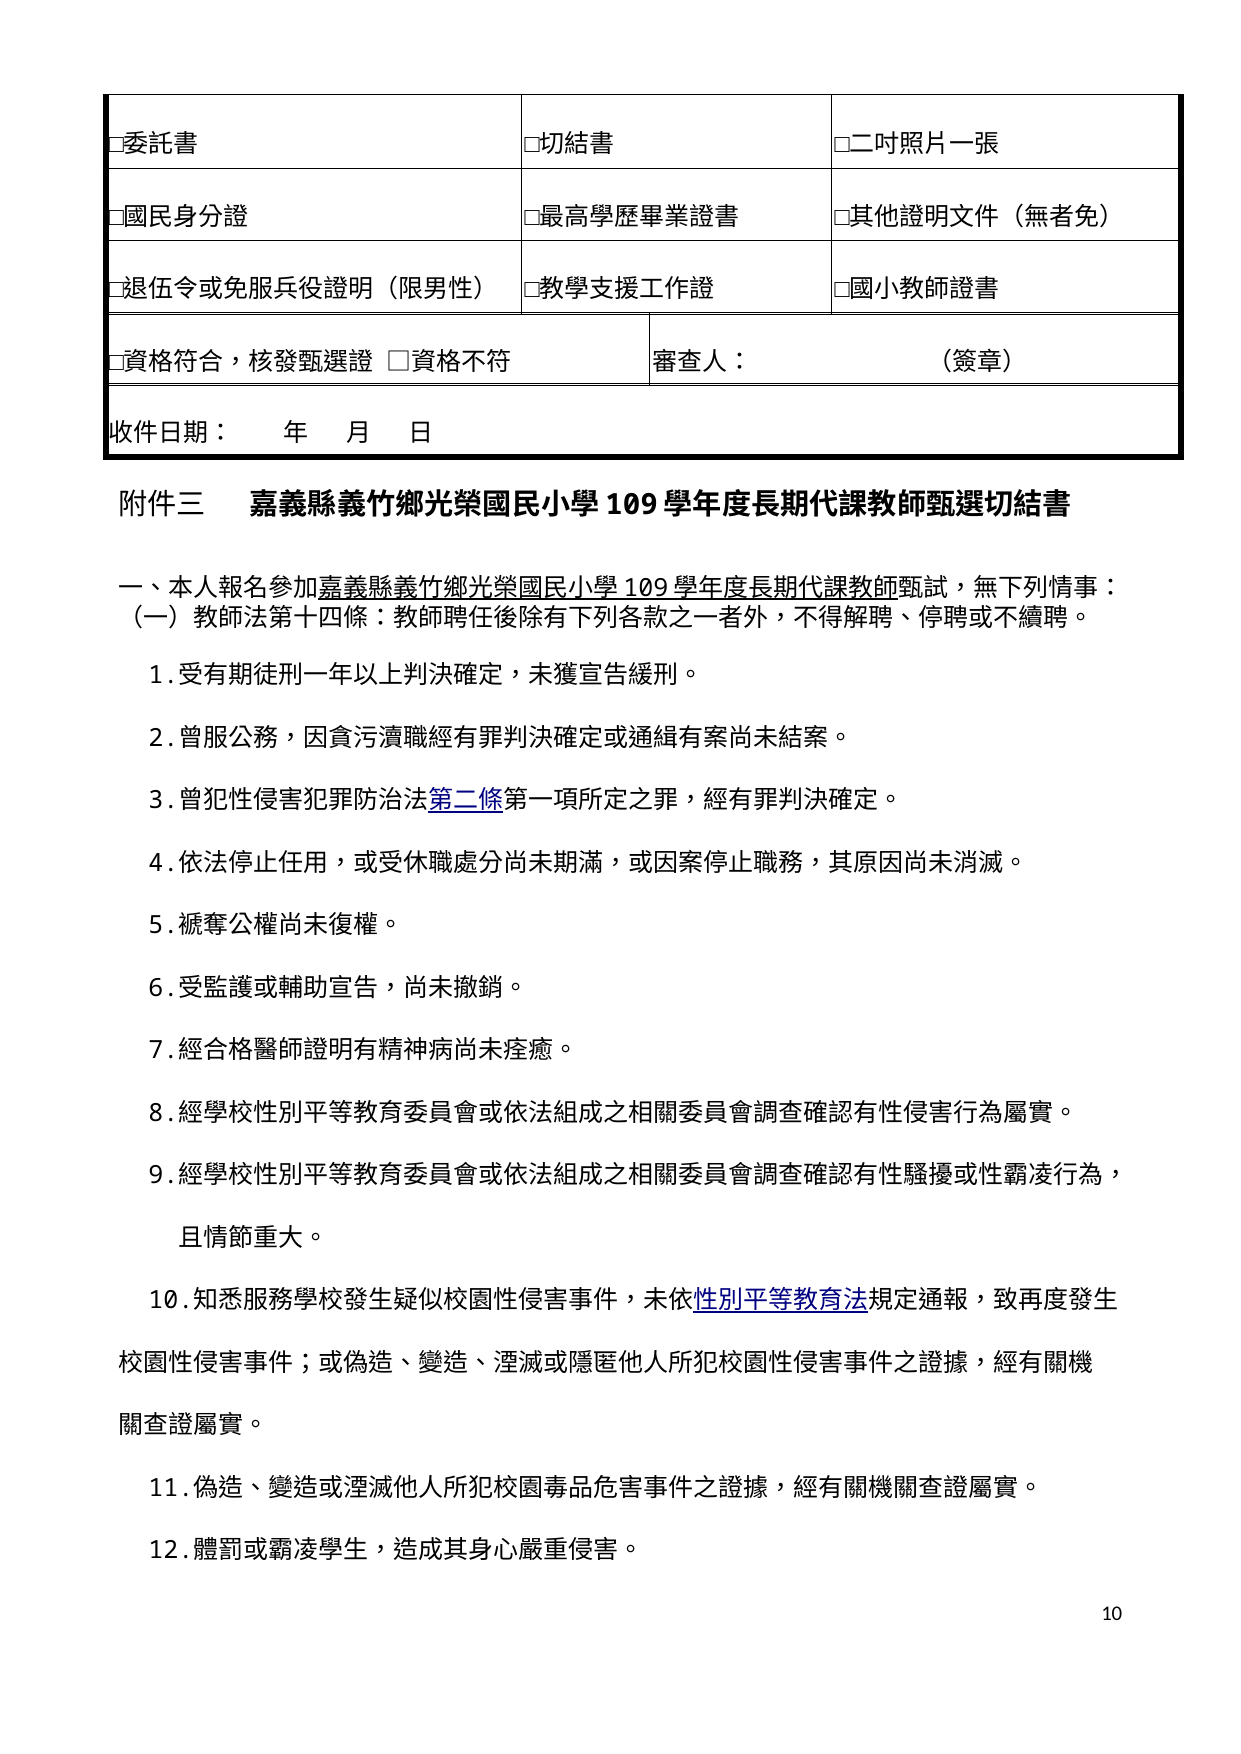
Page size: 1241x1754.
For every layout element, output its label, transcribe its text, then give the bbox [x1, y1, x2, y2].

text 一、本人報名參加嘉義縣義竹鄉光榮國民小學109學年度長期代課教師甄試，無下列情事： [118, 544, 1122, 606]
table_cell □教學支援工作證 [522, 241, 831, 312]
table_cell 收件日期： 年 月 日 [109, 386, 1178, 454]
text 附件三 嘉義縣義竹鄉光榮國民小學109學年度長期代課教師甄選切結書 [118, 460, 1122, 523]
table_cell □最高學歷畢業證書 [522, 169, 831, 239]
text 12.體罰或霸凌學生，造成其身心嚴重侵害。 [118, 1506, 1122, 1569]
text （一）教師法第十四條：教師聘任後除有下列各款之一者外，不得解聘、停聘或不續聘。 [118, 606, 1122, 631]
table_cell □切結書 [522, 95, 831, 168]
table_cell □其他證明文件（無者免） [832, 169, 1178, 239]
table_cell □國民身分證 [109, 169, 521, 239]
table_cell □資格符合，核發甄選證 □資格不符 [109, 315, 649, 382]
table_cell □國小教師證書 [832, 241, 1178, 312]
table_cell □退伍令或免服兵役證明（限男性） [109, 241, 521, 312]
text 且情節重大。 [118, 1194, 1122, 1256]
text 9.經學校性別平等教育委員會或依法組成之相關委員會調查確認有性騷擾或性霸凌行為， [118, 1131, 1122, 1194]
text 11.偽造、變造或湮滅他人所犯校園毒品危害事件之證據，經有關機關查證屬實。 [118, 1444, 1122, 1506]
table_cell □委託書 [109, 95, 521, 168]
text 10.知悉服務學校發生疑似校園性侵害事件，未依性別平等教育法規定通報，致再度發生校園性侵害事件；或偽造、變造、湮滅或隱匿他人所犯校園性侵害事件之證據，經有關機 關查證屬實。 [118, 1256, 1122, 1444]
table_cell □二吋照片一張 [832, 95, 1178, 168]
text 1.受有期徒刑一年以上判決確定，未獲宣告緩刑。 2.曾服公務，因貪污瀆職經有罪判決確定或通緝有案尚未結案。 3.曾犯性侵害犯罪防治法第二條第一項所定之罪，經有罪判決確定。 4.依法停止任用，或受休職處分尚未期滿，或因案停止職務，其原因尚未消滅。 5.褫奪公權尚未復權。 6.受監護或輔助宣告，尚未撤銷。 7.經合格醫師證明有精神病尚未痊癒。 8.經學校性別平等教育委員會或依法組成之相關委員會調查確認有性侵害行為屬實。 [118, 631, 1122, 1131]
table_cell 審查人： （簽章） [650, 315, 1178, 382]
